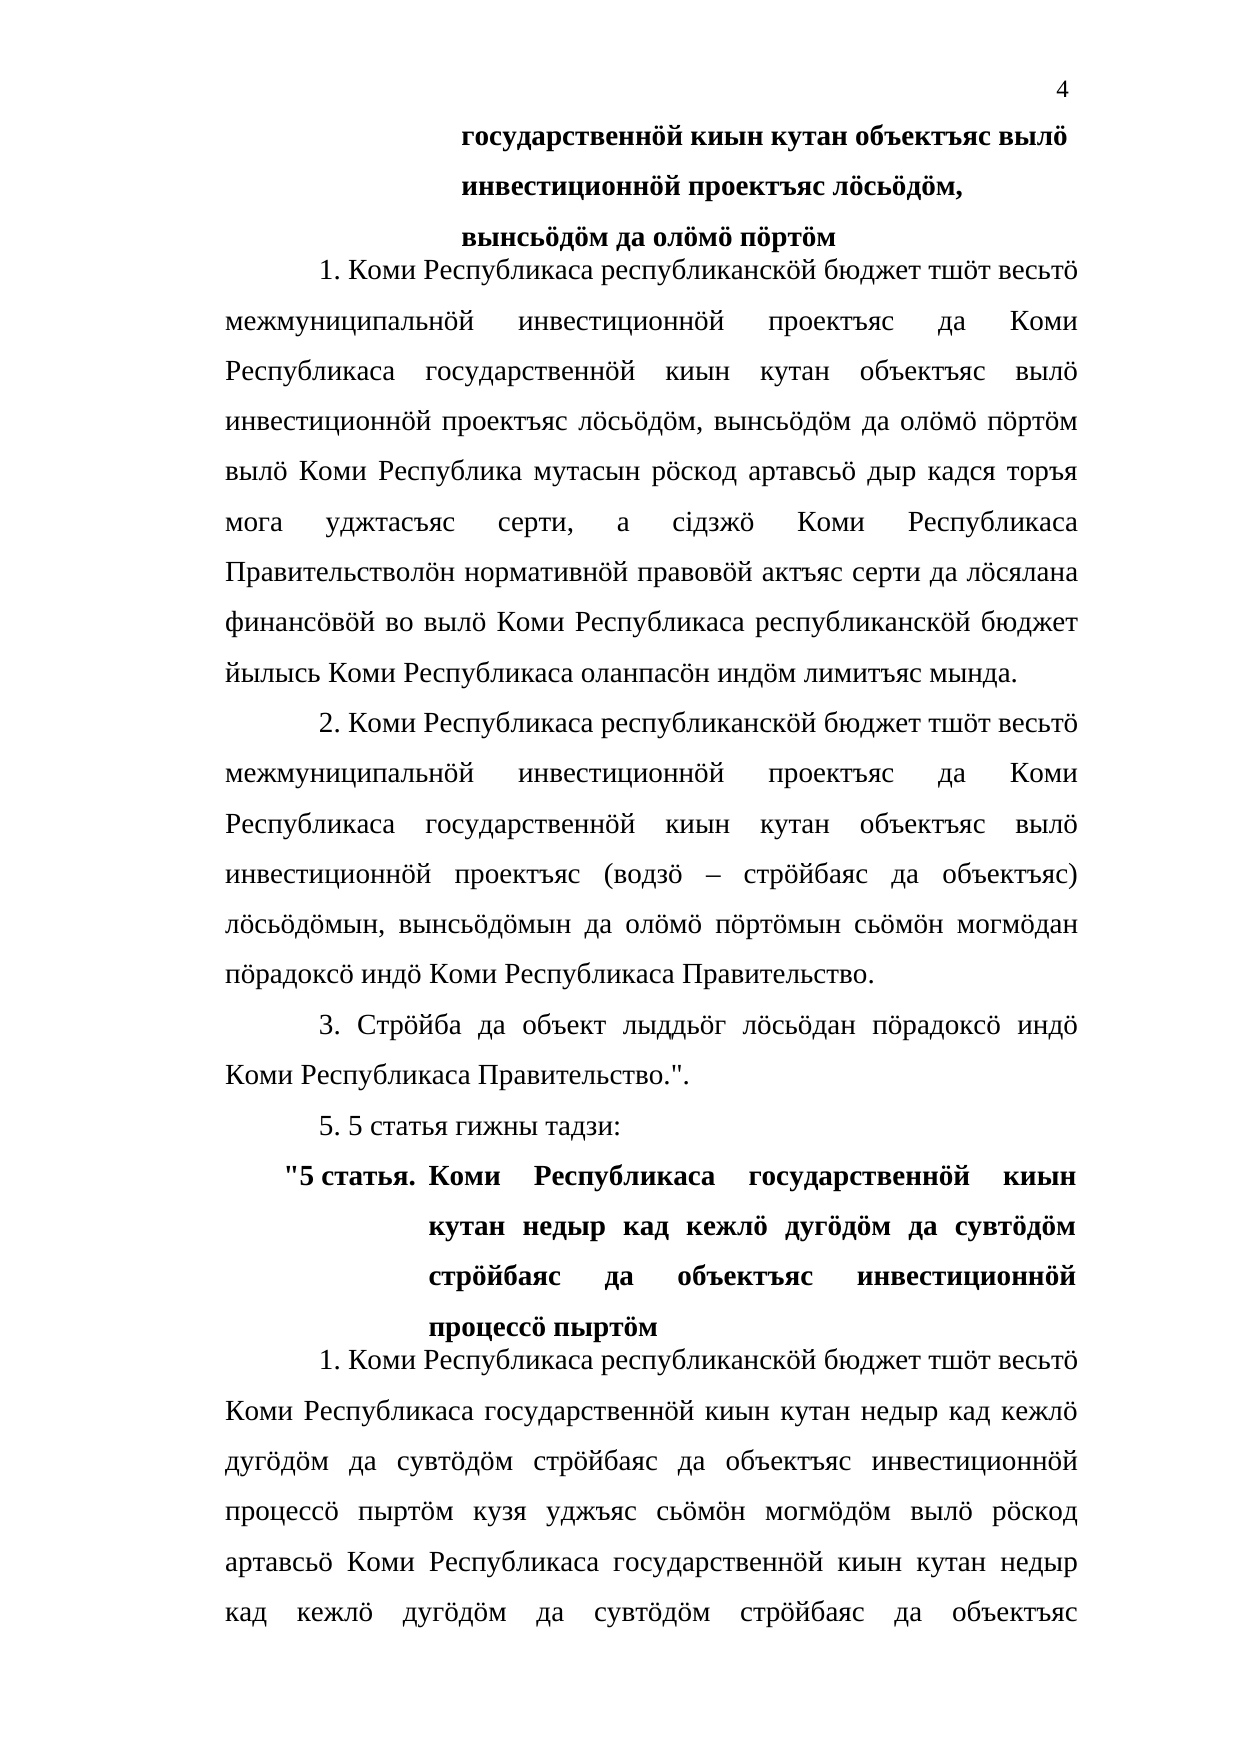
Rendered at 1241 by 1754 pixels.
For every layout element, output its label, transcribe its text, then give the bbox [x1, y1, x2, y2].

text 3. Стрöйба да объект лыддьöг лöсьöдан пöрадоксö индö Коми Республикаса Правительство.". [225, 1007, 1079, 1091]
text 2. Коми Республикаса республиканскöй бюджет тшöт весьтö межмуниципальнöй инвестиционнöй проектъяс да Коми Республикаса государственнöй киын кутан объектъяс вылö инвестиционнöй проектъяс (водзö – стрöйбаяс да объектъяс) лöсьöдöмын, вынсьöдöмын да олöмö пöртöмын сьöмöн могмöдан пöрадоксö индö Коми Республикаса Правительство. [225, 705, 1079, 990]
table_header государственнöй киын кутан объектъяс вылö инвестиционнöй проектъяс лöсьöдöм, вынсьöдöм да олöмö пöртöм [450, 118, 1080, 252]
table_header [214, 118, 450, 252]
table_header "5 статья. [214, 1158, 417, 1342]
text 1. Коми Республикаса республиканскöй бюджет тшöт весьтö Коми Республикаса государственнöй киын кутан недыр кад кежлö дугöдöм да сувтöдöм стрöйбаяс да объектъяс инвестиционнöй процессö пыртöм кузя уджъяс сьöмöн могмöдöм вылö рöскод артавсьö Коми Республикаса государственнöй киын кутан недыр кад кежлö дугöдöм да сувтöдöм стрöйбаяс да объектъяс [225, 1342, 1079, 1627]
text 5. 5 статья гижны тадзи: [225, 1108, 1079, 1141]
table_header Коми Республикаса государственнöй киын кутан недыр кад кежлö дугöдöм да сувтöдöм стрöйбаяс да объектъяс инвестиционнöй процессö пыртöм [417, 1158, 1078, 1342]
text 1. Коми Республикаса республиканскöй бюджет тшöт весьтö межмуниципальнöй инвестиционнöй проектъяс да Коми Республикаса государственнöй киын кутан объектъяс вылö инвестиционнöй проектъяс лöсьöдöм, вынсьöдöм да олöмö пöртöм вылö Коми Республика мутасын рöскод артавсьö дыр кадся торъя мога уджтасъяс серти, а сідзжö Коми Республикаса Правительстволöн нормативнöй правовöй актъяс серти да лöсялана финансöвöй во вылö Коми Республикаса республиканскöй бюджет йылысь Коми Республикаса оланпасöн индöм лимитъяс мында. [225, 252, 1079, 688]
